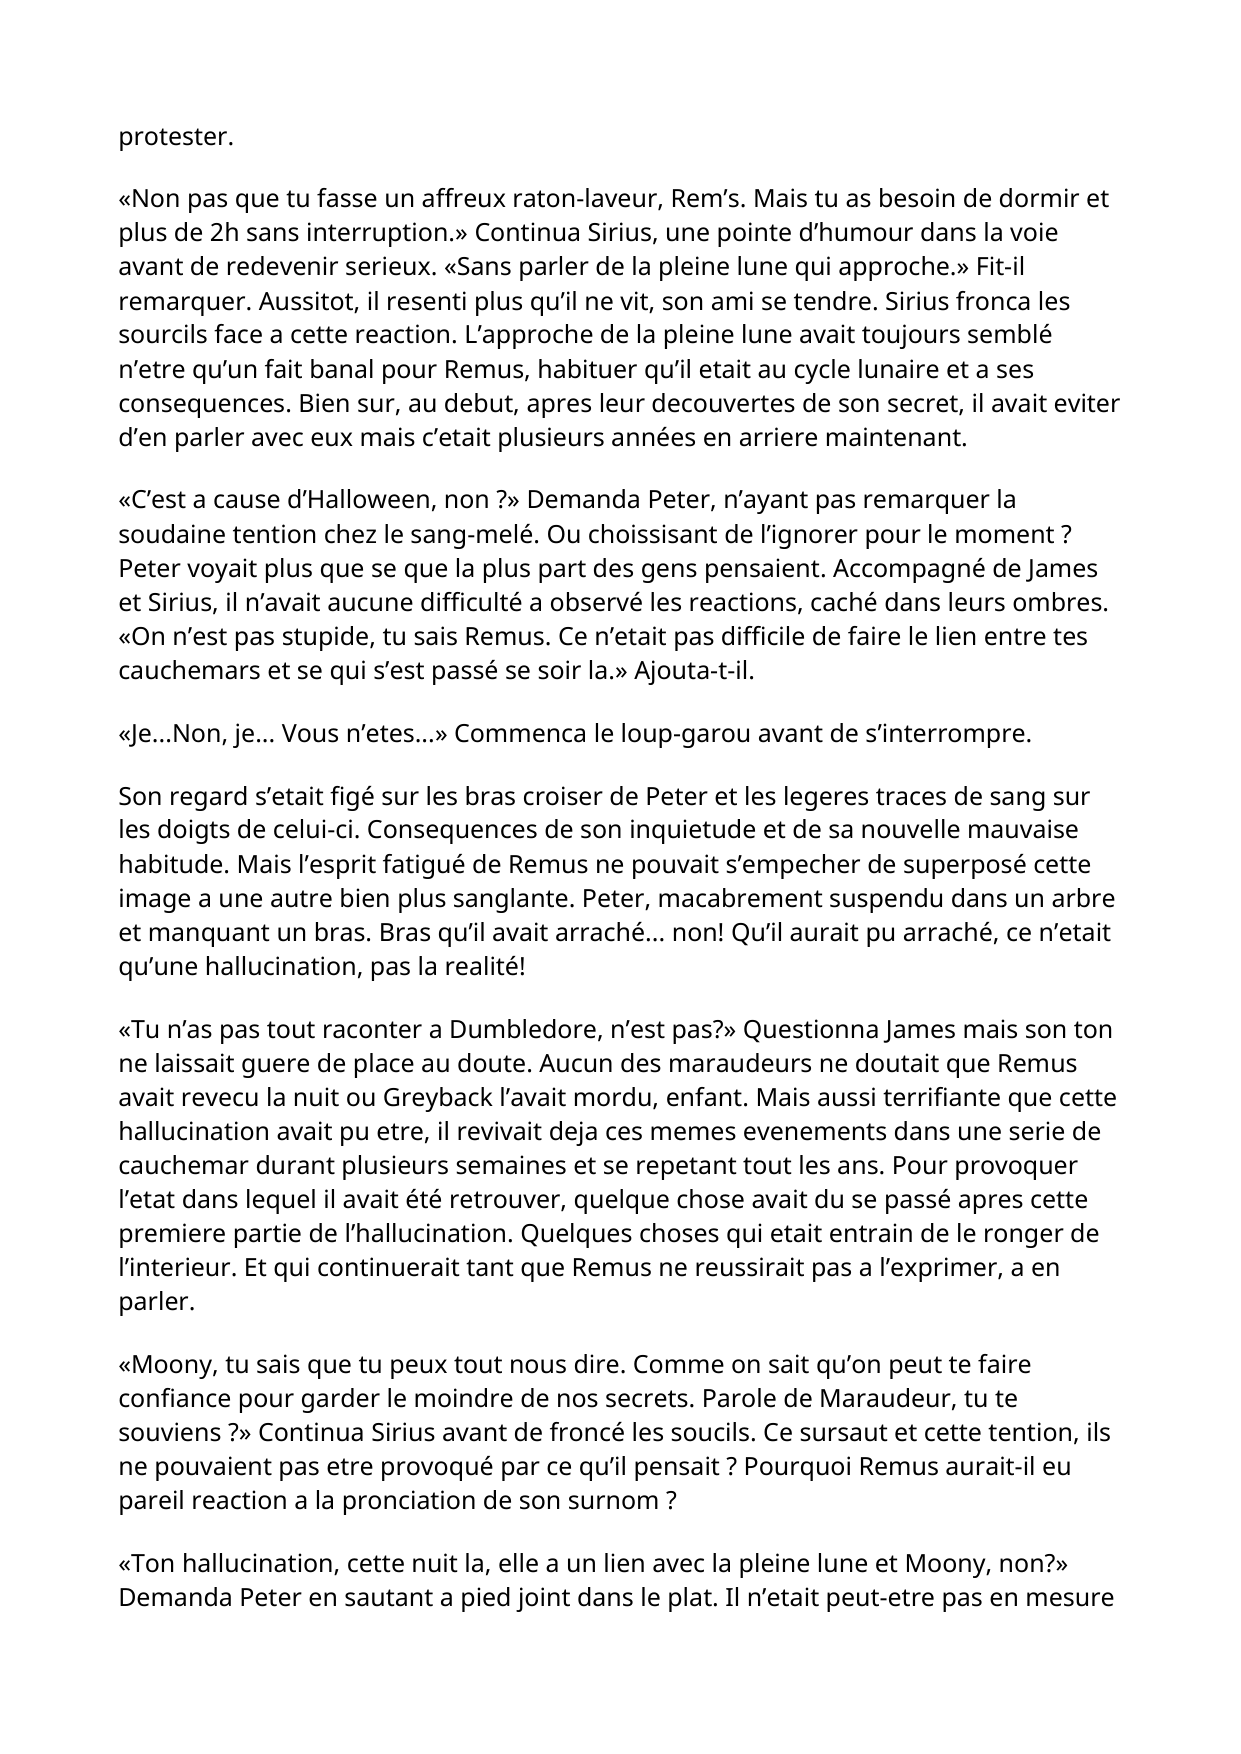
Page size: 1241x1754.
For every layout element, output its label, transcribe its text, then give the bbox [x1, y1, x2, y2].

text «Je...Non, je... Vous n’etes...» Commenca le loup-garou avant de s’interrompre. [118, 715, 1122, 749]
text Son regard s’etait figé sur les bras croiser de Peter et les legeres traces de sang sur les doigts de celui-ci. Consequences de son inquietude et de sa nouvelle mauvaise habitude. Mais l’esprit fatigué de Remus ne pouvait s’empecher de superposé cette image a une autre bien plus sanglante. Peter, macabrement suspendu dans un arbre et manquant un bras. Bras qu’il avait arraché... non! Qu’il aurait pu arraché, ce n’etait qu’une hallucination, pas la realité! [118, 778, 1122, 982]
text protester. [118, 118, 1122, 152]
text «Tu n’as pas tout raconter a Dumbledore, n’est pas?» Questionna James mais son ton ne laissait guere de place au doute. Aucun des maraudeurs ne doutait que Remus avait revecu la nuit ou Greyback l’avait mordu, enfant. Mais aussi terrifiante que cette hallucination avait pu etre, il revivait deja ces memes evenements dans une serie de cauchemar durant plusieurs semaines et se repetant tout les ans. Pour provoquer l’etat dans lequel il avait été retrouver, quelque chose avait du se passé apres cette premiere partie de l’hallucination. Quelques choses qui etait entrain de le ronger de l’interieur. Et qui continuerait tant que Remus ne reussirait pas a l’exprimer, a en parler. [118, 1011, 1122, 1318]
text «Non pas que tu fasse un affreux raton-laveur, Rem’s. Mais tu as besoin de dormir et plus de 2h sans interruption.» Continua Sirius, une pointe d’humour dans la voie avant de redevenir serieux. «Sans parler de la pleine lune qui approche.» Fit-il remarquer. Aussitot, il resenti plus qu’il ne vit, son ami se tendre. Sirius fronca les sourcils face a cette reaction. L’approche de la pleine lune avait toujours semblé n’etre qu’un fait banal pour Remus, habituer qu’il etait au cycle lunaire et a ses consequences. Bien sur, au debut, apres leur decouvertes de son secret, il avait eviter d’en parler avec eux mais c’etait plusieurs années en arriere maintenant. [118, 181, 1122, 453]
text «Ton hallucination, cette nuit la, elle a un lien avec la pleine lune et Moony, non?» Demanda Peter en sautant a pied joint dans le plat. Il n’etait peut-etre pas en mesure [118, 1546, 1122, 1614]
text «Moony, tu sais que tu peux tout nous dire. Comme on sait qu’on peut te faire confiance pour garder le moindre de nos secrets. Parole de Maraudeur, tu te souviens ?» Continua Sirius avant de froncé les soucils. Ce sursaut et cette tention, ils ne pouvaient pas etre provoqué par ce qu’il pensait ? Pourquoi Remus aurait-il eu pareil reaction a la pronciation de son surnom ? [118, 1347, 1122, 1517]
text «C’est a cause d’Halloween, non ?» Demanda Peter, n’ayant pas remarquer la soudaine tention chez le sang-melé. Ou choissisant de l’ignorer pour le moment ? Peter voyait plus que se que la plus part des gens pensaient. Accompagné de James et Sirius, il n’avait aucune difficulté a observé les reactions, caché dans leurs ombres. «On n’est pas stupide, tu sais Remus. Ce n’etait pas difficile de faire le lien entre tes cauchemars et se qui s’est passé se soir la.» Ajouta-t-il. [118, 482, 1122, 687]
